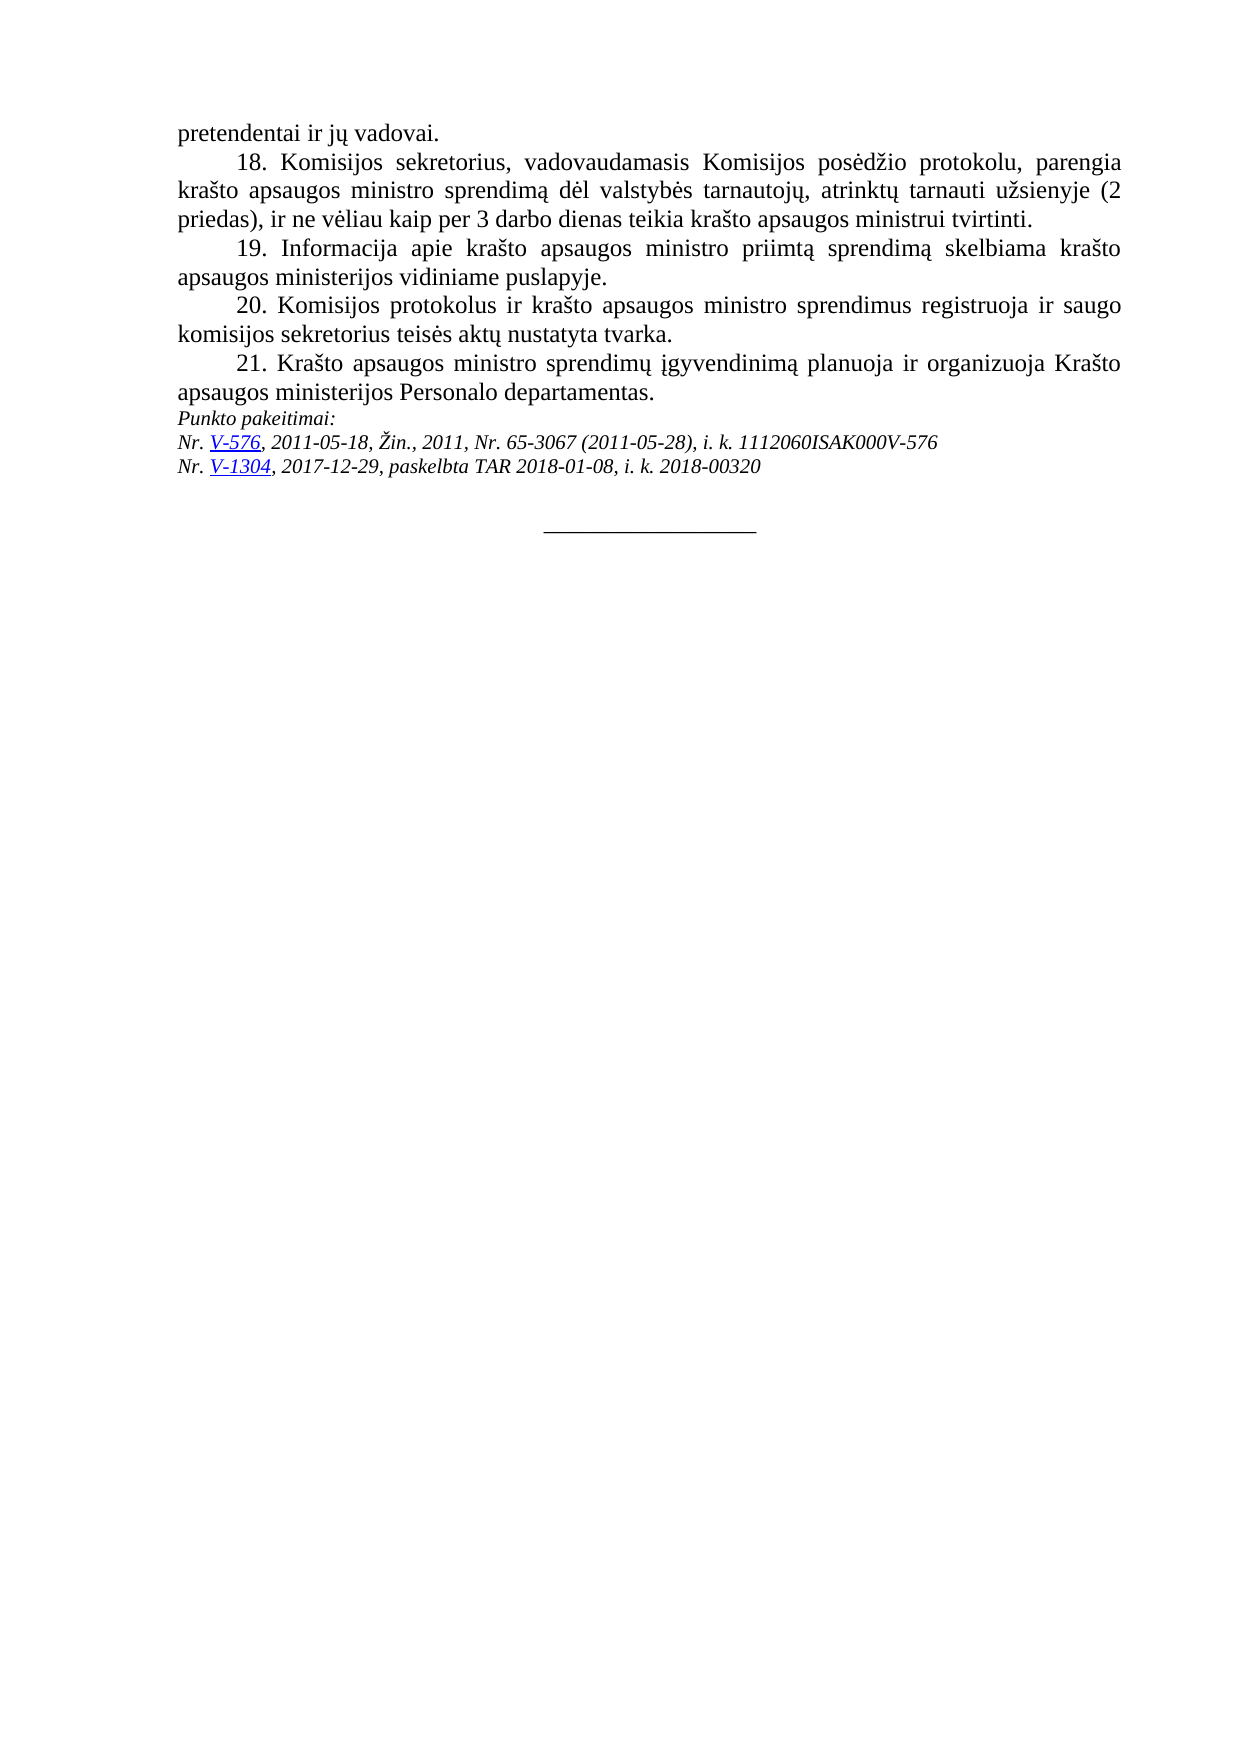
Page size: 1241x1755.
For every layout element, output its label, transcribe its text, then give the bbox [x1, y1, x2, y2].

text 21. Krašto apsaugos ministro sprendimų įgyvendinimą planuoja ir organizuoja Krašto apsaugos ministerijos Personalo departamentas. [177, 348, 1122, 406]
text 19. Informacija apie krašto apsaugos ministro priimtą sprendimą skelbiama krašto apsaugos ministerijos vidiniame puslapyje. [177, 233, 1122, 291]
text Nr. V-576, 2011-05-18, Žin., 2011, Nr. 65-3067 (2011-05-28), i. k. 1112060ISAK000V-576 [177, 430, 1122, 454]
text 20. Komisijos protokolus ir krašto apsaugos ministro sprendimus registruoja ir saugo komisijos sekretorius teisės aktų nustatyta tvarka. [177, 291, 1122, 348]
text pretendentai ir jų vadovai. [177, 118, 1122, 147]
text Punkto pakeitimai: [177, 406, 1122, 430]
text _________________ [177, 507, 1122, 535]
text 18. Komisijos sekretorius, vadovaudamasis Komisijos posėdžio protokolu, parengia krašto apsaugos ministro sprendimą dėl valstybės tarnautojų, atrinktų tarnauti užsienyje (2 priedas), ir ne vėliau kaip per 3 darbo dienas teikia krašto apsaugos ministrui tvirtinti. [177, 147, 1122, 233]
text Nr. V-1304, 2017-12-29, paskelbta TAR 2018-01-08, i. k. 2018-00320 [177, 454, 1122, 478]
